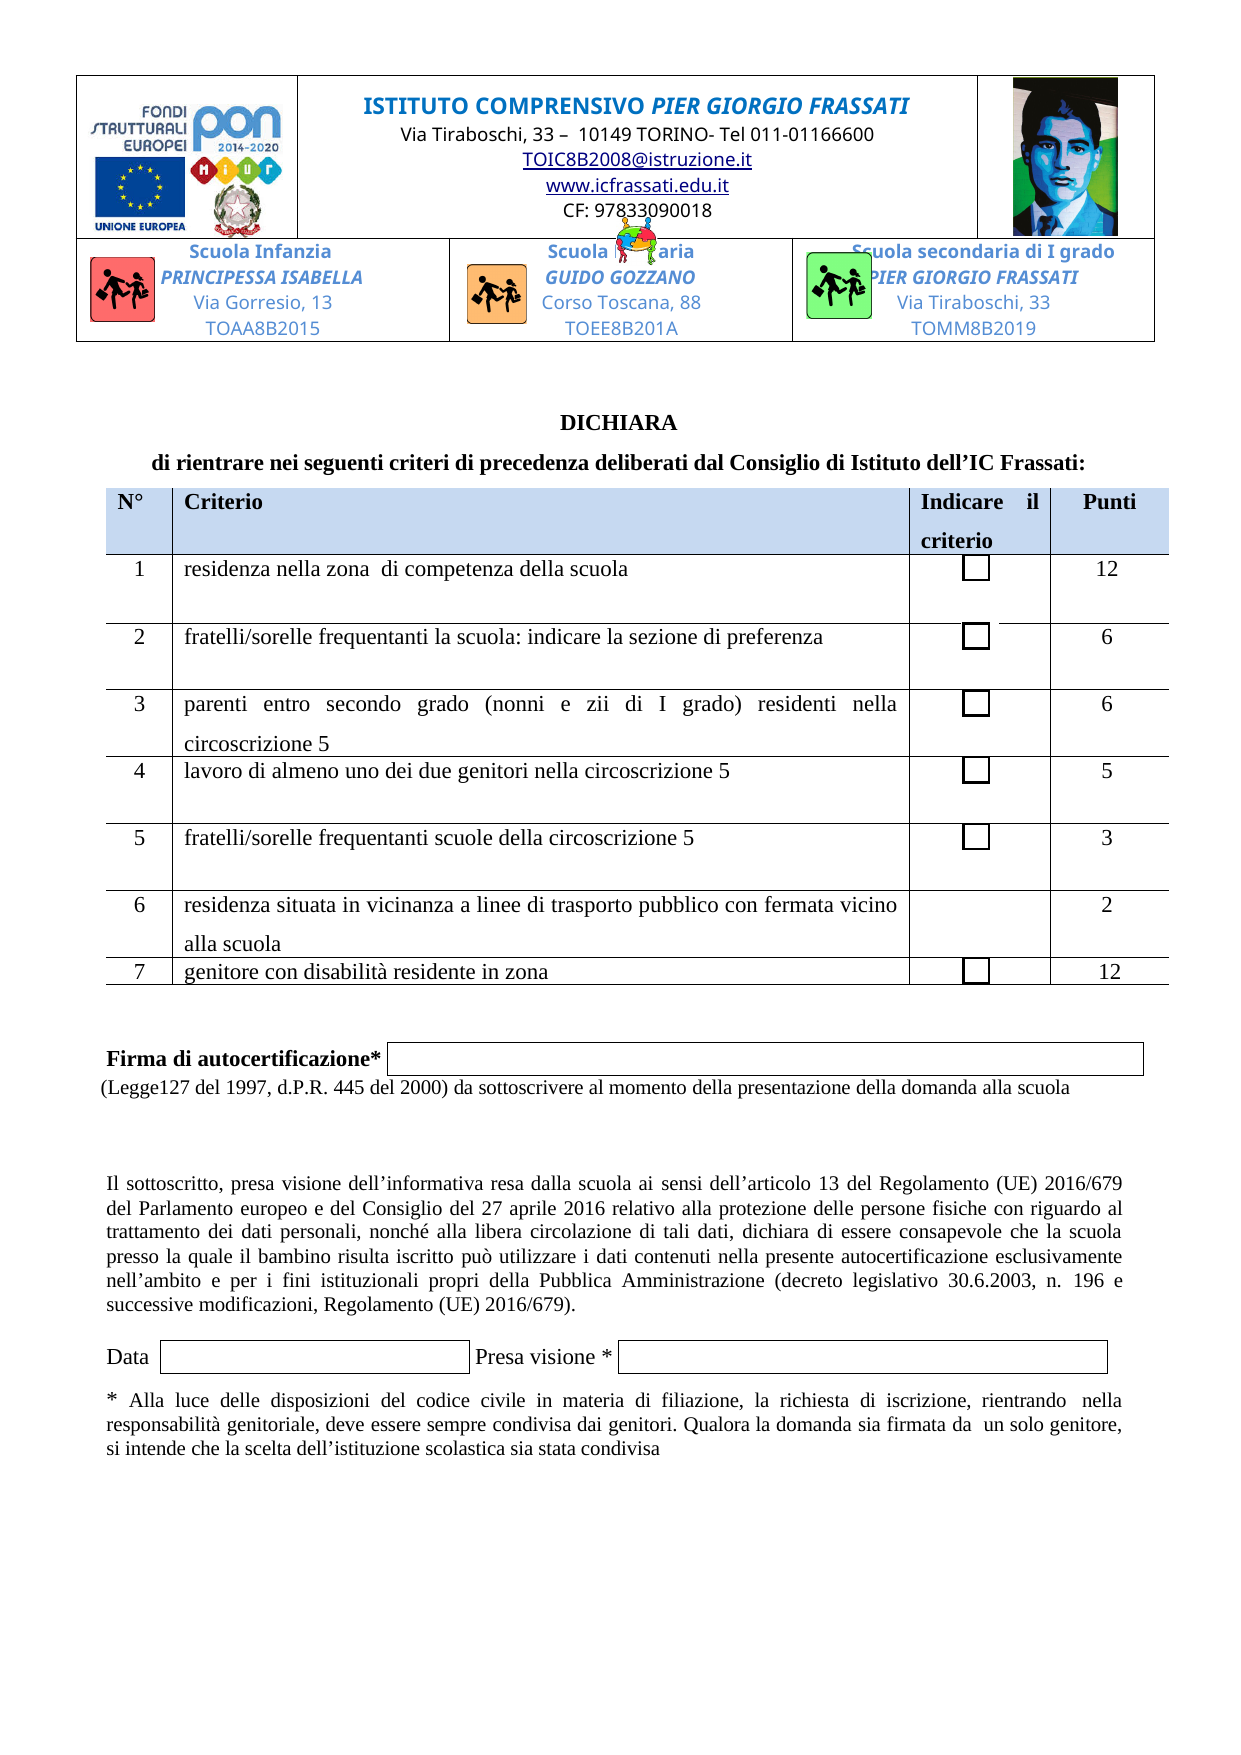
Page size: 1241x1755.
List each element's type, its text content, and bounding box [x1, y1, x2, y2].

table_cell [910, 555, 1050, 622]
table_cell [910, 624, 1050, 689]
subtitle [1108, 1340, 1122, 1373]
table_cell 4 [106, 757, 172, 823]
table_cell 7 [106, 958, 172, 984]
picture [806, 252, 872, 319]
picture [467, 264, 527, 324]
subtitle DICHIARA [100, 409, 1143, 435]
subtitle Presa visione * [470, 1340, 618, 1373]
table_cell residenza situata in vicinanza a linee di trasporto pubblico con fermata vicino alla scuola [173, 891, 909, 957]
table_cell [910, 824, 1050, 890]
table_cell [910, 891, 1050, 957]
table_cell 12 [1051, 958, 1169, 984]
table_cell 6 [1051, 624, 1169, 689]
picture [90, 257, 155, 322]
table_cell 6 [106, 891, 172, 957]
table_header Criterio [173, 488, 909, 554]
table_header Punti [1051, 488, 1169, 554]
table_cell 2 [106, 624, 172, 689]
picture [616, 217, 658, 266]
table_cell 2 [1051, 891, 1169, 957]
table_cell parenti entro secondo grado (nonni e zii di I grado) residenti nella circoscrizione 5 [173, 690, 909, 756]
table_cell residenza nella zona di competenza della scuola [173, 555, 909, 622]
table_cell [910, 690, 1050, 756]
table_cell 1 [106, 555, 172, 622]
table_cell 5 [1051, 757, 1169, 823]
subtitle Data [106, 1340, 160, 1373]
table_cell fratelli/sorelle frequentanti scuole della circoscrizione 5 [173, 824, 909, 890]
picture [87, 104, 283, 238]
subtitle * Alla luce delle disposizioni del codice civile in materia di filiazione, la richiesta di iscrizione, rientrando nella responsabilità genitoriale, deve essere sempre condivisa dai genitori. Qualora la domanda sia firmata da un solo genitore, si intende che la scelta dell’istituzione scolastica sia stata condivisa [106, 1386, 1122, 1460]
table_cell [910, 958, 962, 984]
table_cell [990, 958, 1050, 984]
table_cell lavoro di almeno uno dei due genitori nella circoscrizione 5 [173, 757, 909, 823]
text Firma di autocertificazione* [106, 1042, 387, 1075]
table_cell genitore con disabilità residente in zona [173, 958, 909, 984]
table_cell fratelli/sorelle frequentanti la scuola: indicare la sezione di preferenza [173, 624, 909, 689]
table_cell 6 [1051, 690, 1169, 756]
table_cell 3 [1051, 824, 1169, 890]
table_cell 3 [106, 690, 172, 756]
table_cell 12 [1051, 555, 1169, 622]
subtitle (Legge127 del 1997, d.P.R. 445 del 2000) da sottoscrivere al momento della presentazione della domanda alla scuola [100, 1075, 1143, 1099]
table_cell 5 [106, 824, 172, 890]
table_cell [910, 757, 1050, 823]
text Il sottoscritto, presa visione dell’informativa resa dalla scuola ai sensi dell’articolo 13 del Regolamento (UE) 2016/679 del Parlamento europeo e del Consiglio del 27 aprile 2016 relativo alla protezione delle persone fisiche con riguardo al trattamento dei dati personali, nonché alla libera circolazione di tali dati, dichiara di essere consapevole che la scuola presso la quale il bambino risulta iscritto può utilizzare i dati contenuti nella presente autocertificazione esclusivamente nell’ambito e per i fini istituzionali propri della Pubblica Amministrazione (decreto legislativo 30.6.2003, n. 196 e successive modificazioni, Regolamento (UE) 2016/679). [106, 1171, 1123, 1316]
subtitle di rientrare nei seguenti criteri di precedenza deliberati dal Consiglio di Istituto dell’IC Frassati: [100, 448, 1143, 475]
table_header Indicare il criterio [910, 488, 1050, 554]
table_header N° [106, 488, 172, 554]
